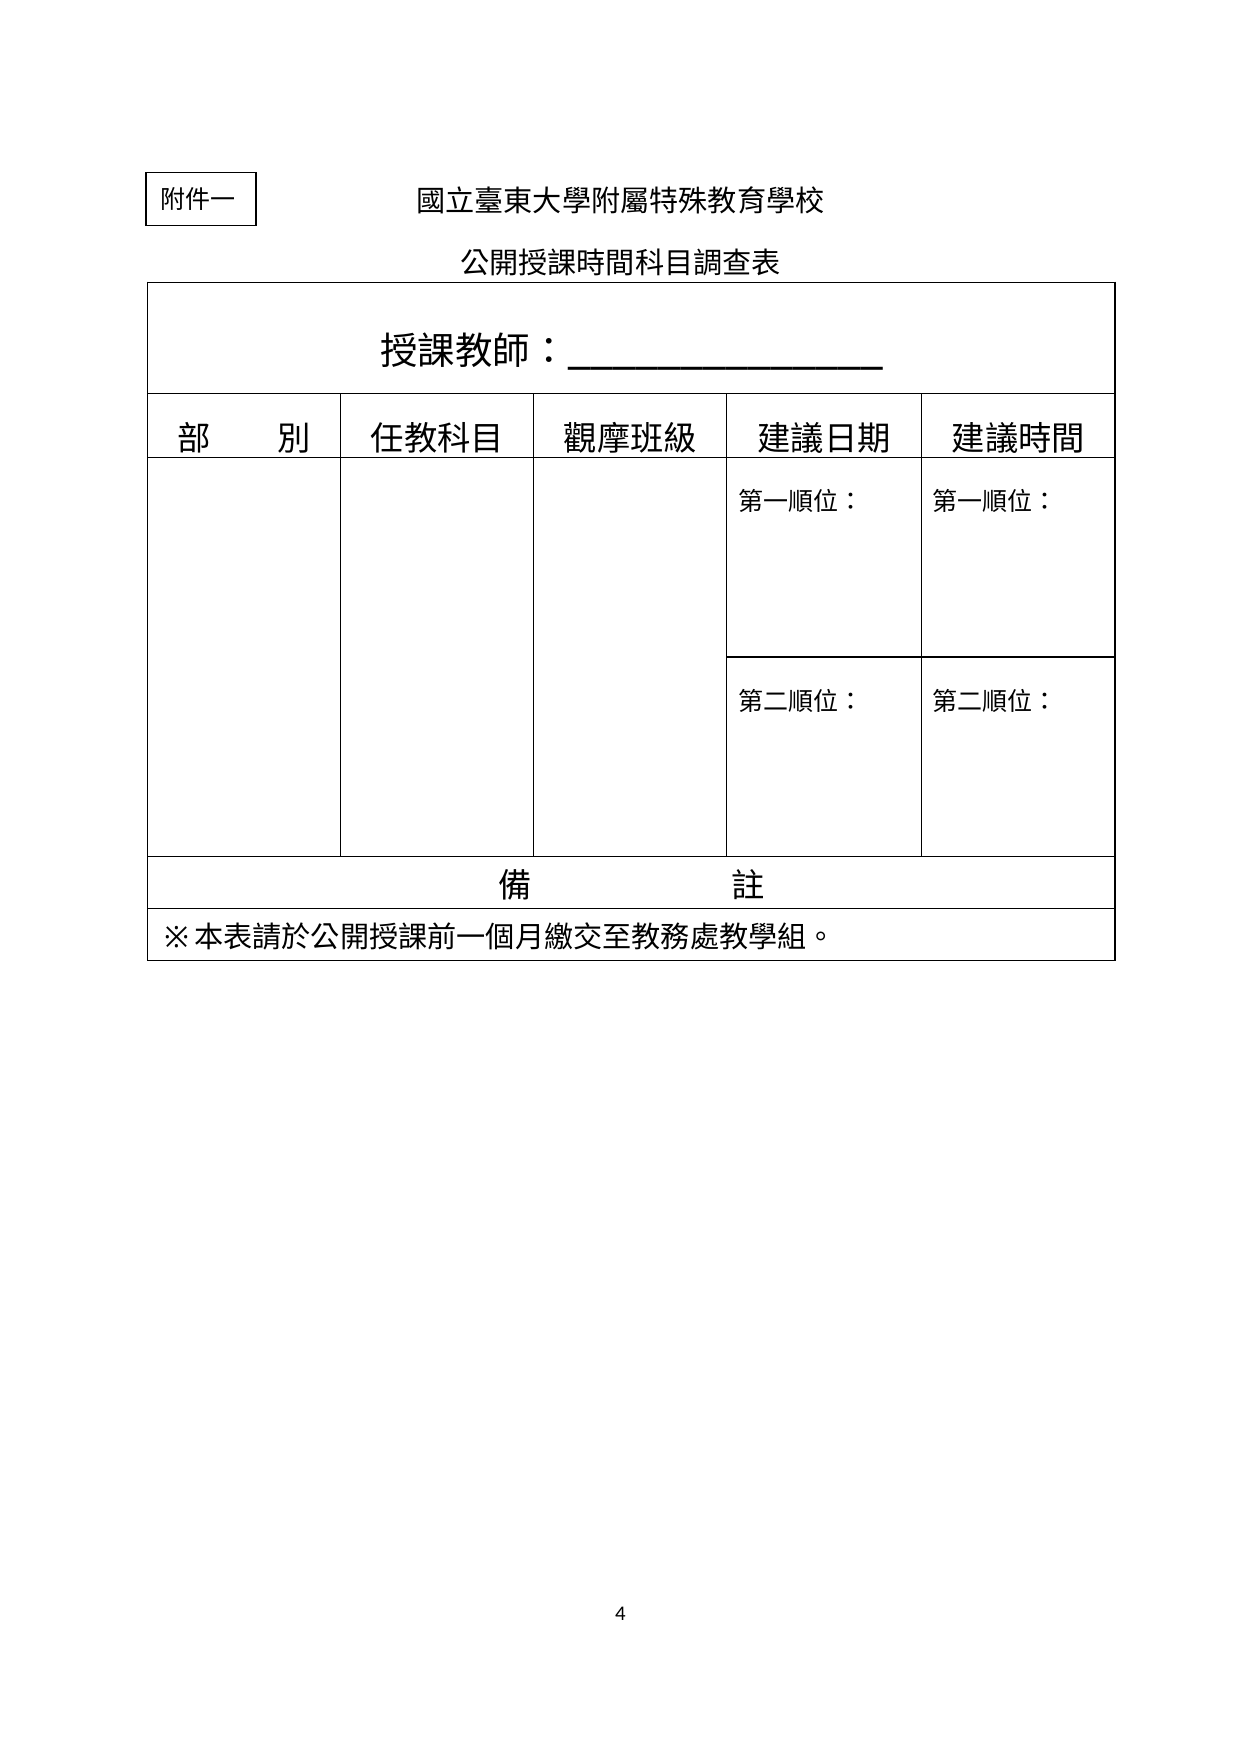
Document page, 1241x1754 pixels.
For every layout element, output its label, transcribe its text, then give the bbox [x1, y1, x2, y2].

table_cell 建議時間 [922, 394, 1114, 457]
table_cell [148, 458, 340, 856]
table_cell 觀摩班級 [534, 394, 726, 457]
table_header 授課教師：______________ [148, 283, 1114, 393]
table_cell 第二順位： [727, 658, 921, 856]
table_cell 第一順位： [727, 458, 921, 656]
table_cell 第一順位： [922, 458, 1114, 656]
table_cell [341, 458, 533, 856]
table_cell 第二順位： [922, 658, 1114, 856]
table_cell 任教科目 [341, 394, 533, 457]
text 國立臺東大學附屬特殊教育學校 [148, 157, 1092, 219]
table_cell 建議日期 [727, 394, 921, 457]
table_cell ※本表請於公開授課前一個月繳交至教務處教學組。 [148, 909, 1114, 960]
table_cell [534, 458, 726, 856]
table_cell 部 別 [148, 394, 340, 457]
table_cell 備 註 [148, 857, 1114, 908]
text 公開授課時間科目調查表 [148, 219, 1092, 282]
